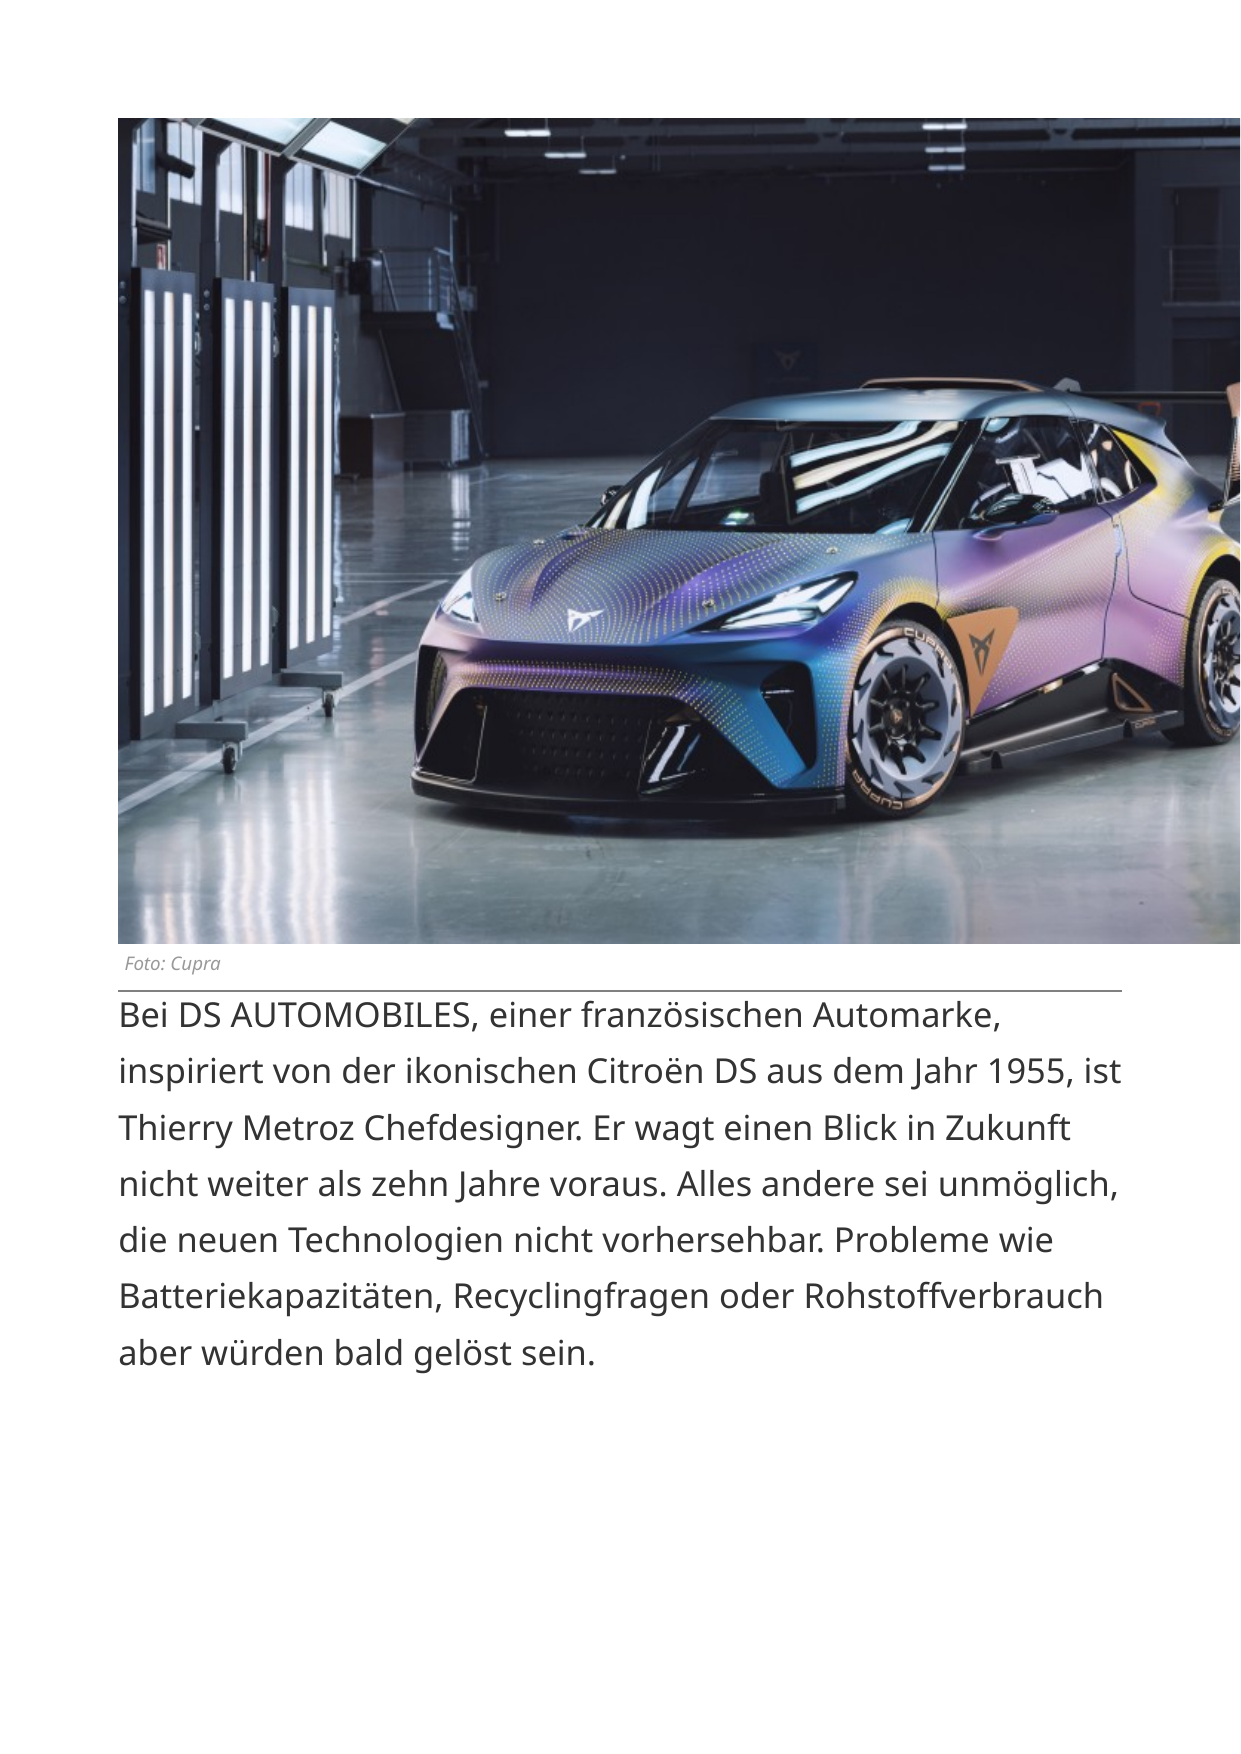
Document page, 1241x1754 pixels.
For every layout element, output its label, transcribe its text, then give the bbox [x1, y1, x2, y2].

text Foto: Cupra [118, 947, 1122, 976]
picture [118, 118, 1241, 944]
text Bei DS AUTOMOBILES, einer französischen Automarke, inspiriert von der ikonischen Citroën DS aus dem Jahr 1955, ist Thierry Metroz Chefdesigner. Er wagt einen Blick in Zukunft nicht weiter als zehn Jahre voraus. Alles andere sei unmöglich, die neuen Technologien nicht vorhersehbar. Probleme wie Batteriekapazitäten, Recyclingfragen oder Rohstoffverbrauch aber würden bald gelöst sein. [118, 992, 1122, 1375]
